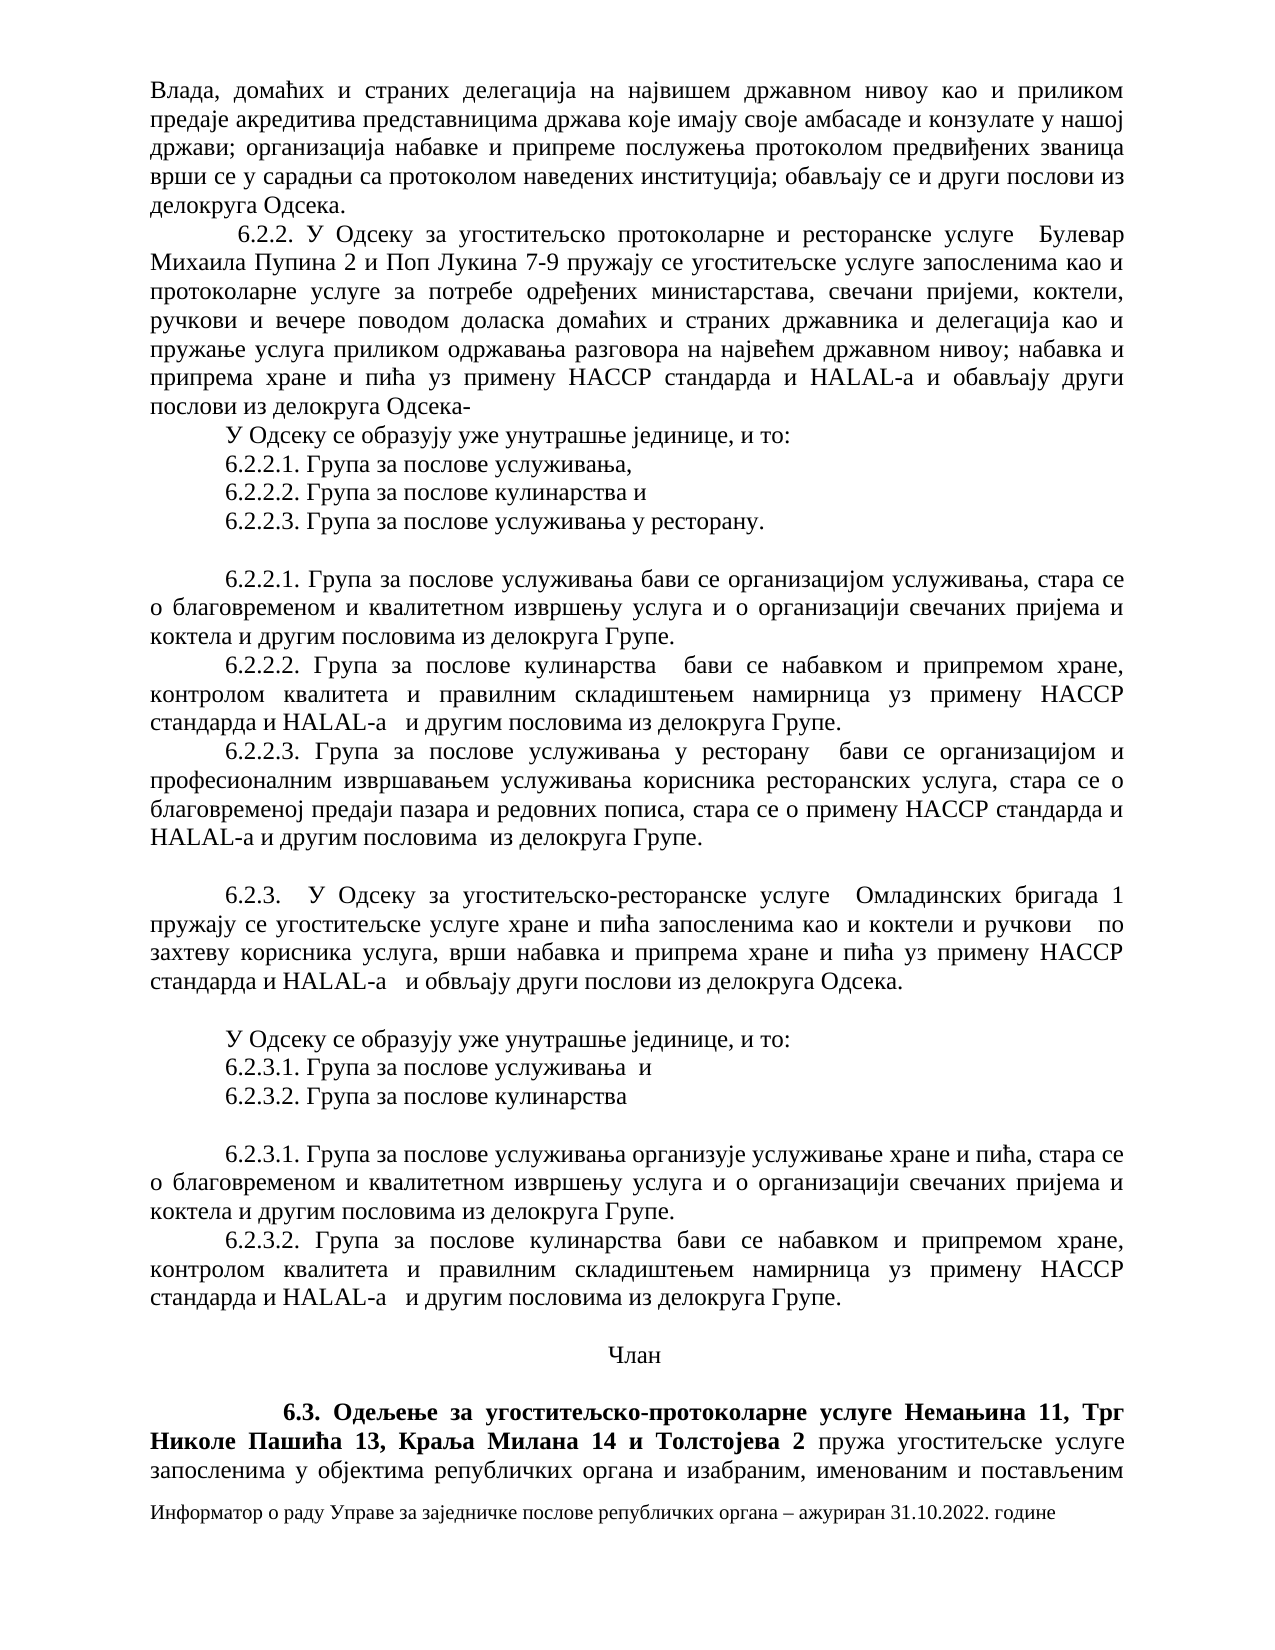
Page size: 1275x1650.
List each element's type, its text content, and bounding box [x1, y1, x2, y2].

text 6.2.3.1. Група за послове услуживања организује услуживање хране и пића, стара се о благовременом и квалитетном извршењу услуга и о организацији свечаних пријема и коктела и другим пословима из делокруга Групе. [150, 1139, 1125, 1225]
text Влада, домаћих и страних делегација на највишем државном нивоу као и приликом предаје акредитива представницима држава које имају своје амбасаде и конзулате у нашој држави; организација набавке и припреме послужења протоколом предвиђених званица врши се у сарадњи са протоколом наведених институција; обављају се и други послови из делокруга Одсека. [150, 75, 1125, 219]
text 6.2.3. У Одсеку за угоститељско-ресторанске услуге Омладинских бригада 1 пружају се угоститељске услуге хране и пића запосленима као и коктели и ручкови по захтеву корисника услуга, врши набавка и припрема хране и пића уз примену НАССР стандарда и HALAL-a и обвљају други послови из делокруга Одсека. [150, 880, 1125, 995]
text Члан [150, 1340, 1125, 1369]
text У Одсеку се образују уже унутрашње јединице, и то: [150, 420, 1125, 449]
text 6.3. Одељење за угоститељско-протоколарне услуге Немањина 11, Трг Николе Пашића 13, Краља Милана 14 и Толстојева 2 пружа угоститељске услуге запосленима у објектима републичких органа и изабраним, именованим и постављеним [150, 1397, 1125, 1484]
text У Одсеку се образују уже унутрашње јединице, и то: [150, 1024, 1125, 1052]
text 6.2.3.2. Група за послове кулинарства бави се набавком и припремом хране, контролом квалитета и правилним складиштењем намирница уз примену НАССР стандарда и HALAL-a и другим пословима из делокруга Групе. [150, 1225, 1125, 1311]
text 6.2.2.3. Група за послове услуживања у ресторану. [150, 506, 1125, 535]
text 6.2.3.2. Група за послове кулинарства [150, 1081, 1125, 1110]
text 6.2.2. У Одсеку за угоститељско протоколарне и ресторанске услуге Булевар Михаила Пупина 2 и Поп Лукина 7-9 пружају се угоститељске услуге запосленима као и протоколарне услуге за потребе одређених министарстава, свечани пријеми, коктели, ручкови и вечере поводом доласка домаћих и страних државника и делегација као и пружање услуга приликом одржавања разговора на највећем државном нивоу; набавка и припрема хране и пића уз примену НАССР стандарда и HALAL-a и обављају други послови из делокруга Одсека- [150, 219, 1125, 420]
text 6.2.2.1. Група за послове услуживања бави се организацијом услуживања, стара се о благовременом и квалитетном извршењу услуга и о организацији свечаних пријема и коктела и другим пословима из делокруга Групе. [150, 564, 1125, 650]
text 6.2.2.2. Група за послове кулинарства бави се набавком и припремом хране, контролом квалитета и правилним складиштењем намирница уз примену НАССР стандарда и HALAL-a и другим пословима из делокруга Групе. [150, 650, 1125, 736]
text 6.2.2.3. Група за послове услуживања у ресторану бави се организацијом и професионалним извршавањем услуживања корисника ресторанских услуга, стара се о благовременој предаји пазара и редовних пописа, стара се о примену НАССР стандарда и HALAL-a и другим пословима из делокруга Групе. [150, 736, 1125, 851]
text 6.2.2.1. Група за послове услуживања, [150, 449, 1125, 477]
text 6.2.2.2. Група за послове кулинарства и [150, 477, 1125, 506]
text 6.2.3.1. Група за послове услуживања и [150, 1052, 1125, 1081]
